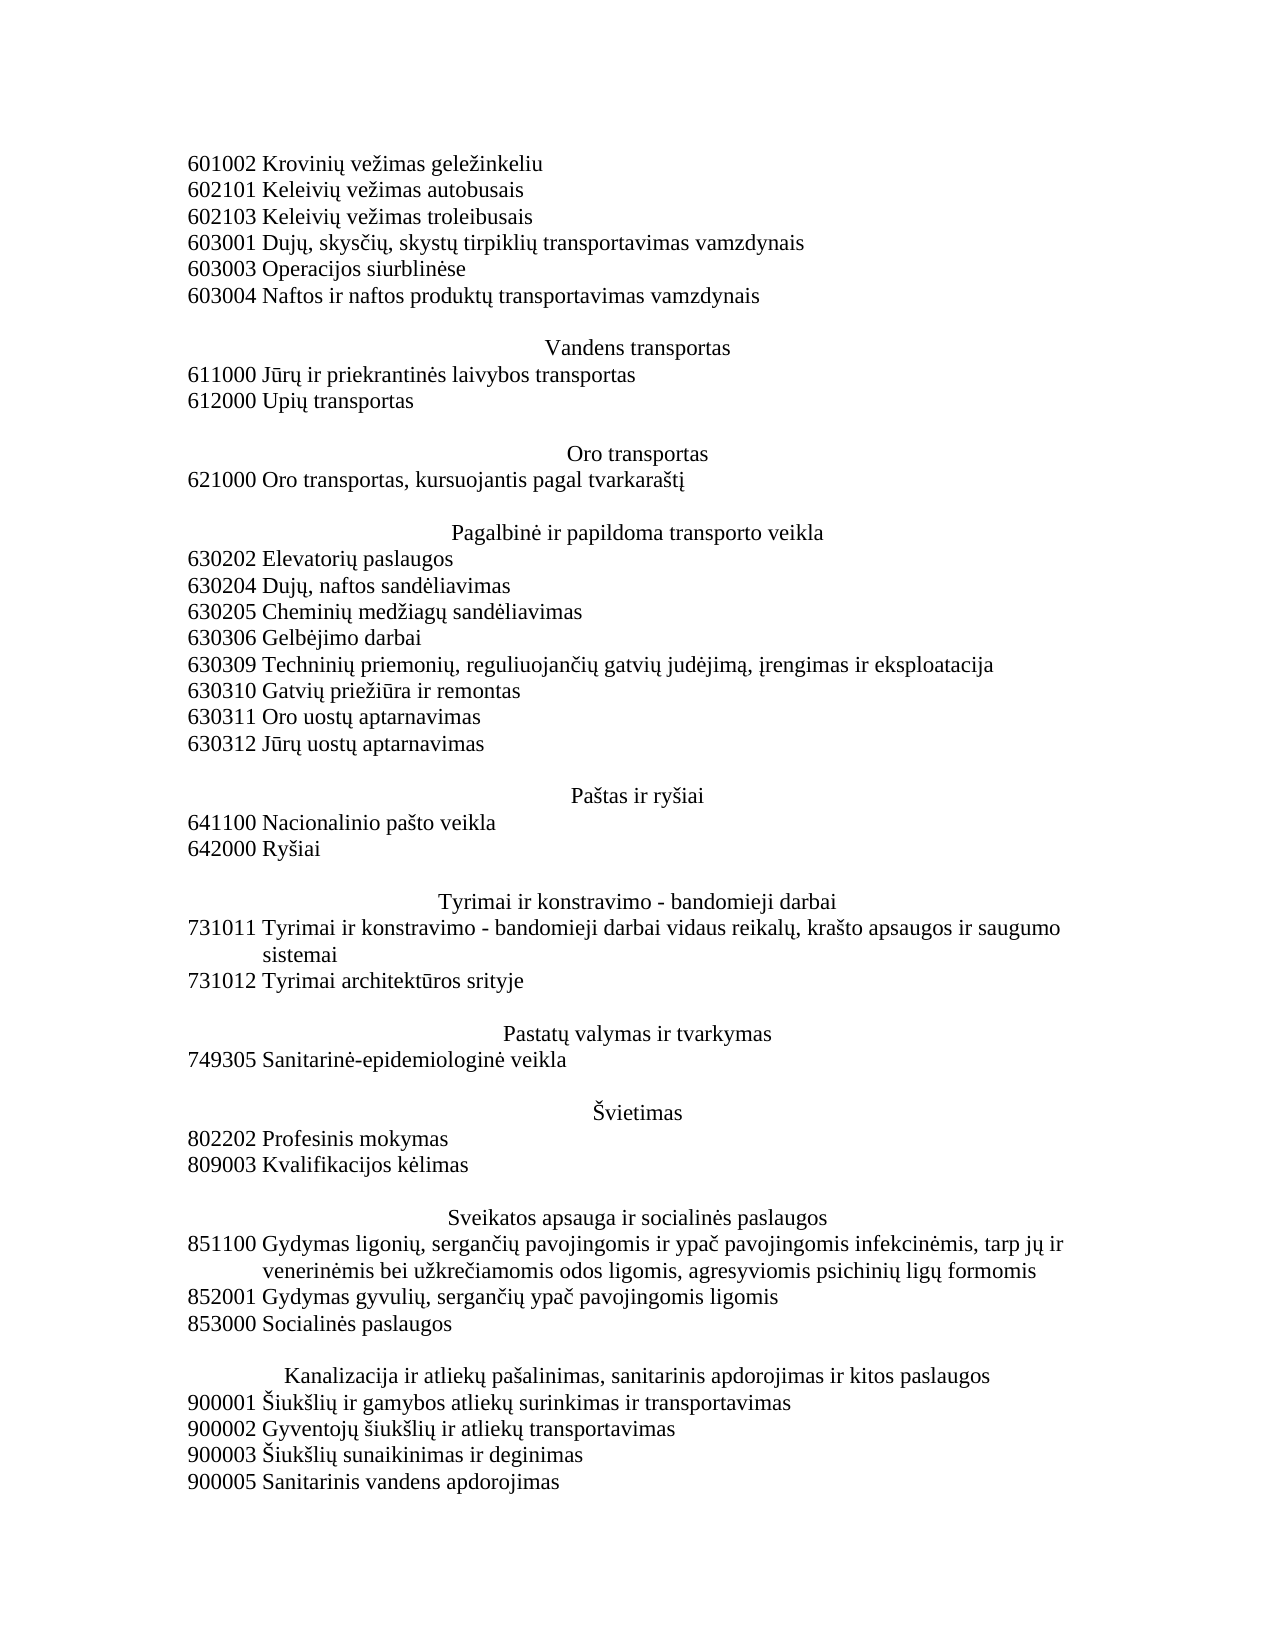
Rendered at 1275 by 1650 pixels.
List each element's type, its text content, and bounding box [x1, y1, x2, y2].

text 621000 Oro transportas, kursuojantis pagal tvarkaraštį [187, 466, 1087, 493]
text 852001 Gydymas gyvulių, sergančių ypač pavojingomis ligomis [187, 1283, 1087, 1309]
text sistemai [187, 941, 1087, 967]
text Pastatų valymas ir tvarkymas [187, 1020, 1087, 1046]
text 630306 Gelbėjimo darbai [187, 624, 1087, 651]
text 602101 Keleivių vežimas autobusais [187, 176, 1087, 203]
text 900002 Gyventojų šiukšlių ir atliekų transportavimas [187, 1415, 1087, 1441]
text Vandens transportas [187, 334, 1087, 361]
text 641100 Nacionalinio pašto veikla [187, 809, 1087, 835]
text 630205 Cheminių medžiagų sandėliavimas [187, 598, 1087, 624]
text 630312 Jūrų uostų aptarnavimas [187, 730, 1087, 756]
text 611000 Jūrų ir priekrantinės laivybos transportas [187, 361, 1087, 387]
text 749305 Sanitarinė-epidemiologinė veikla [187, 1046, 1087, 1072]
text 630202 Elevatorių paslaugos [187, 545, 1087, 572]
text 603004 Naftos ir naftos produktų transportavimas vamzdynais [187, 282, 1087, 308]
text 630310 Gatvių priežiūra ir remontas [187, 677, 1087, 703]
text 603003 Operacijos siurblinėse [187, 255, 1087, 282]
text 612000 Upių transportas [187, 387, 1087, 413]
text 809003 Kvalifikacijos kėlimas [187, 1151, 1087, 1178]
text 630311 Oro uostų aptarnavimas [187, 703, 1087, 730]
text 900005 Sanitarinis vandens apdorojimas [187, 1468, 1087, 1494]
text Tyrimai ir konstravimo - bandomieji darbai [187, 888, 1087, 914]
text 630204 Dujų, naftos sandėliavimas [187, 572, 1087, 598]
text 603001 Dujų, skysčių, skystų tirpiklių transportavimas vamzdynais [187, 229, 1087, 255]
text Paštas ir ryšiai [187, 782, 1087, 809]
text 642000 Ryšiai [187, 835, 1087, 862]
text 853000 Socialinės paslaugos [187, 1309, 1087, 1336]
text 802202 Profesinis mokymas [187, 1125, 1087, 1151]
text 851100 Gydymas ligonių, sergančių pavojingomis ir ypač pavojingomis infekcinėmis, tarp jų ir [187, 1231, 1087, 1257]
text 731012 Tyrimai architektūros srityje [187, 967, 1087, 993]
text venerinėmis bei užkrečiamomis odos ligomis, agresyviomis psichinių ligų formomis [187, 1257, 1087, 1283]
text 601002 Krovinių vežimas geležinkeliu [187, 150, 1087, 176]
text 602103 Keleivių vežimas troleibusais [187, 203, 1087, 229]
text Oro transportas [187, 440, 1087, 466]
text 731011 Tyrimai ir konstravimo - bandomieji darbai vidaus reikalų, krašto apsaugos ir saugumo [187, 914, 1087, 941]
text Kanalizacija ir atliekų pašalinimas, sanitarinis apdorojimas ir kitos paslaugos [187, 1362, 1087, 1389]
text Pagalbinė ir papildoma transporto veikla [187, 519, 1087, 545]
text Švietimas [187, 1099, 1087, 1125]
text 630309 Techninių priemonių, reguliuojančių gatvių judėjimą, įrengimas ir eksploatacija [187, 651, 1087, 677]
text 900001 Šiukšlių ir gamybos atliekų surinkimas ir transportavimas [187, 1389, 1087, 1415]
text Sveikatos apsauga ir socialinės paslaugos [187, 1204, 1087, 1231]
text 900003 Šiukšlių sunaikinimas ir deginimas [187, 1441, 1087, 1468]
